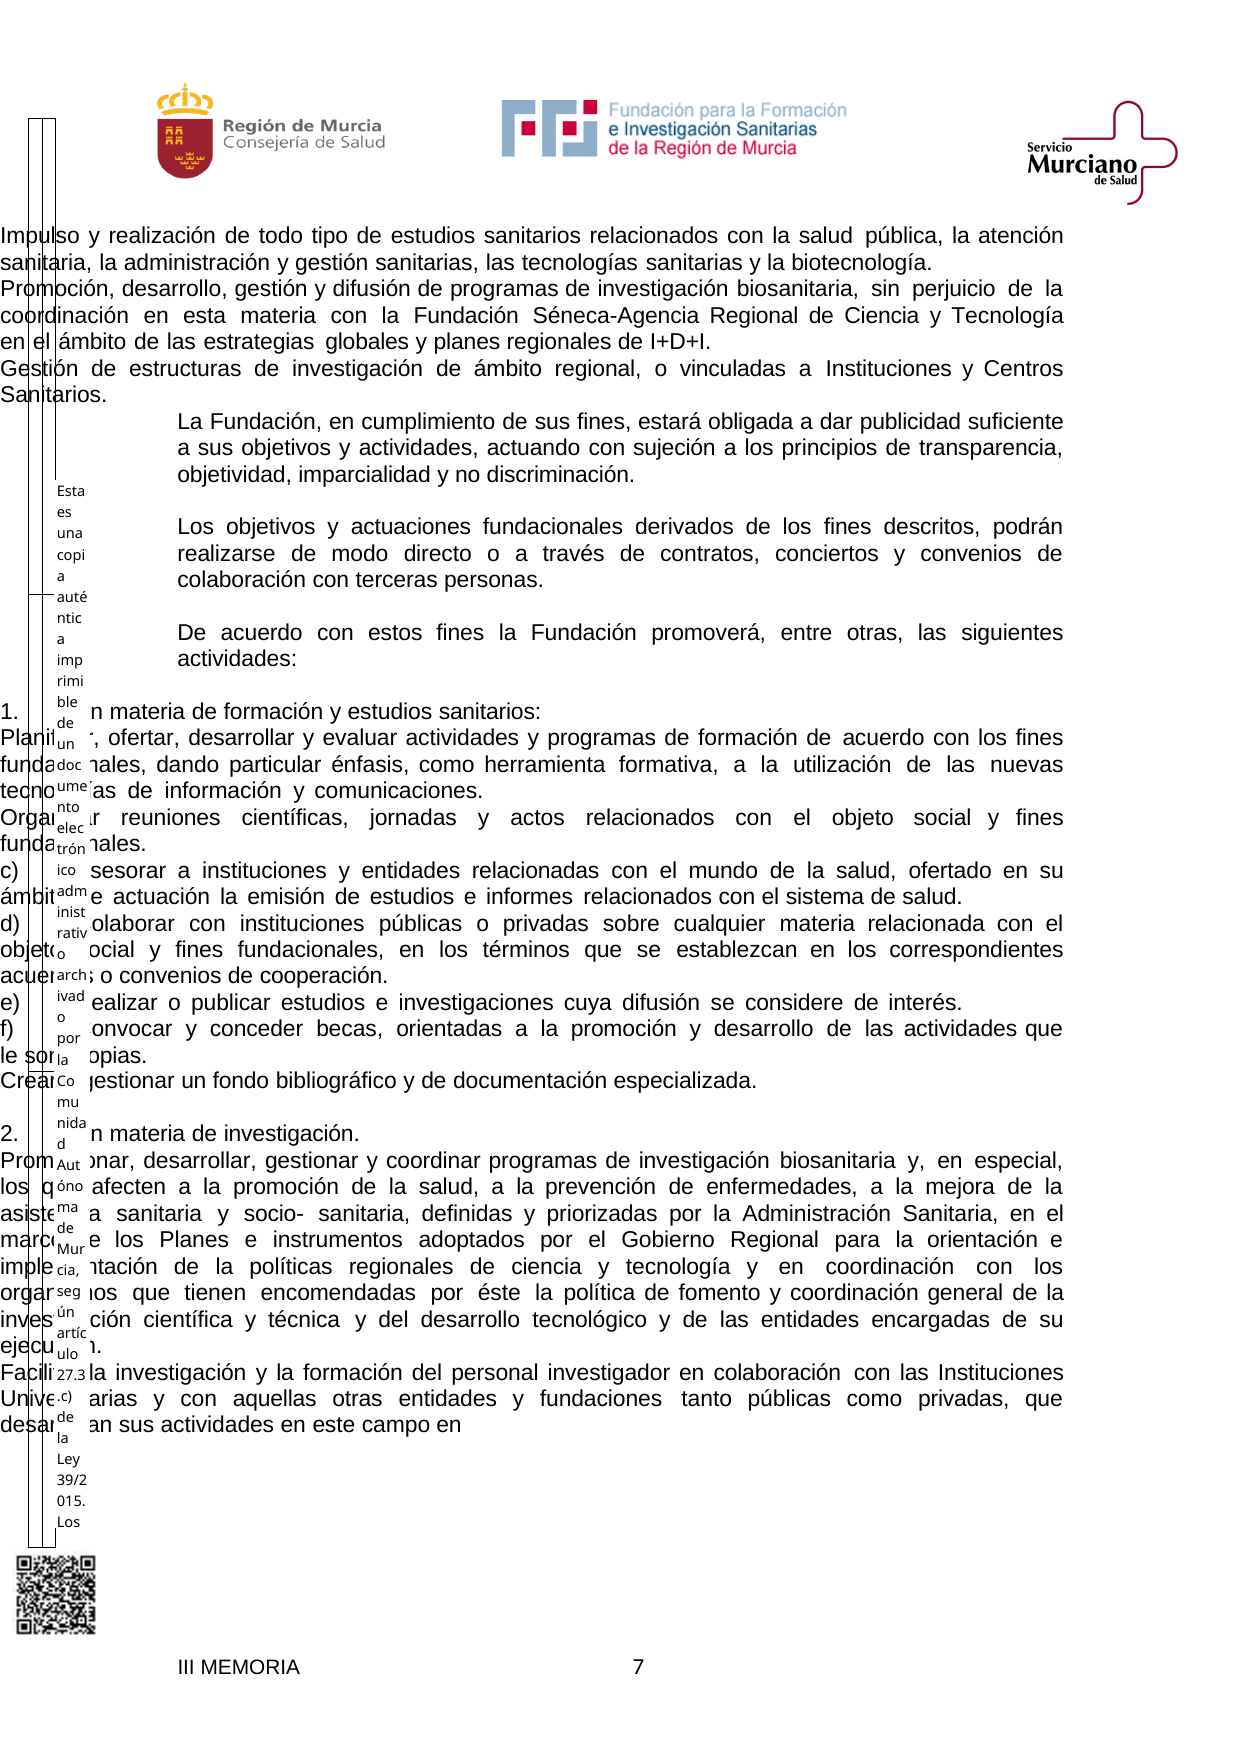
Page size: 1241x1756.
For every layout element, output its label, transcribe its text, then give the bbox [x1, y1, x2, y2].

list Facilitar la investigación y la formación del personal investigador en colaboración con las Instituciones Universitarias y con aquellas otras entidades y fundaciones tanto públicas como privadas, que desarrollan sus actividades en este campo en [90, 1358, 1064, 1438]
list En materia de investigación. [0, 1121, 28, 1147]
list Promoción, desarrollo, gestión y difusión de programas de investigación biosanitaria, sin perjuicio de la coordinación en esta materia con la Fundación Séneca-Agencia Regional de Ciencia y Tecnología en el ámbito de las estrategias globales y planes regionales de I+D+I. [56, 275, 1064, 355]
text Los objetivos y actuaciones fundacionales derivados de los fines descritos, podrán realizarse de modo directo o a través de contratos, conciertos y convenios de colaboración con terceras personas. [177, 513, 1063, 593]
list Promocionar, desarrollar, gestionar y coordinar programas de investigación biosanitaria y, en especial, los que afecten a la promoción de la salud, a la prevención de enfermedades, a la mejora de la asistencia sanitaria y socio- sanitaria, definidas y priorizadas por la Administración Sanitaria, en el marco de los Planes e instrumentos adoptados por el Gobierno Regional para la orientación e implementación de la políticas regionales de ciencia y tecnología y en coordinación con los organismos que tienen encomendadas por éste la política de fomento y coordinación general de la investigación científica y técnica y del desarrollo tecnológico y de las entidades encargadas de su ejecución. [90, 1147, 1064, 1358]
text La Fundación, en cumplimiento de sus fines, estará obligada a dar publicidad suficiente a sus objetivos y actividades, actuando con sujeción a los principios de transparencia, objetividad, imparcialidad y no discriminación. [54, 480, 90, 1528]
list Planificar, ofertar, desarrollar y evaluar actividades y programas de formación de acuerdo con los fines fundacionales, dando particular énfasis, como herramienta formativa, a la utilización de las nuevas tecnologías de información y comunicaciones. [90, 724, 1064, 804]
list Impulso y realización de todo tipo de estudios sanitarios relacionados con la salud pública, la atención sanitaria, la administración y gestión sanitarias, las tecnologías sanitarias y la biotecnología. [56, 222, 1064, 275]
list Gestión de estructuras de investigación de ámbito regional, o vinculadas a Instituciones y Centros Sanitarios. [56, 355, 1064, 408]
text Esta es una copia auténtica imprimible de un documento electrónico administrativo archivado por la Comunidad Autónoma de Murcia, según artículo 27.3.c) de la Ley 39/2015. Los firmantes y las fechas de firma se muestran en los recuadros. Su autenticidad puede ser contrastada accediendo a la siguiente dirección: https://sede.carm.es/verificardocumentos e introduciendo del código seguro de verificación (CSV) CARM-0f0f4a4b-0e09-9573-c01a-0050569b34e7 [57, 481, 88, 1528]
list En materia de formación y estudios sanitarios: [90, 698, 1106, 724]
text La Fundación, en cumplimiento de sus fines, estará obligada a dar publicidad suficiente a sus objetivos y actividades, actuando con sujeción a los principios de transparencia, objetividad, imparcialidad y no discriminación. [177, 408, 1064, 487]
text De acuerdo con estos fines la Fundación promoverá, entre otras, las siguientes actividades: [177, 619, 1064, 672]
list Realizar o publicar estudios e investigaciones cuya difusión se considere de interés. [90, 989, 1064, 1015]
list Asesorar a instituciones y entidades relacionadas con el mundo de la salud, ofertado en su ámbito de actuación la emisión de estudios e informes relacionados con el sistema de salud. [90, 857, 1064, 909]
list Convocar y conceder becas, orientadas a la promoción y desarrollo de las actividades que le son propias. [90, 1015, 1063, 1068]
list Organizar reuniones científicas, jornadas y actos relacionados con el objeto social y fines fundacionales. [90, 804, 1064, 857]
list En materia de investigación. [90, 1121, 1106, 1147]
list Crear y gestionar un fondo bibliográfico y de documentación especializada. [90, 1068, 1106, 1094]
list Colaborar con instituciones públicas o privadas sobre cualquier materia relacionada con el objeto social y fines fundacionales, en los términos que se establezcan en los correspondientes acuerdos o convenios de cooperación. [90, 909, 1064, 989]
